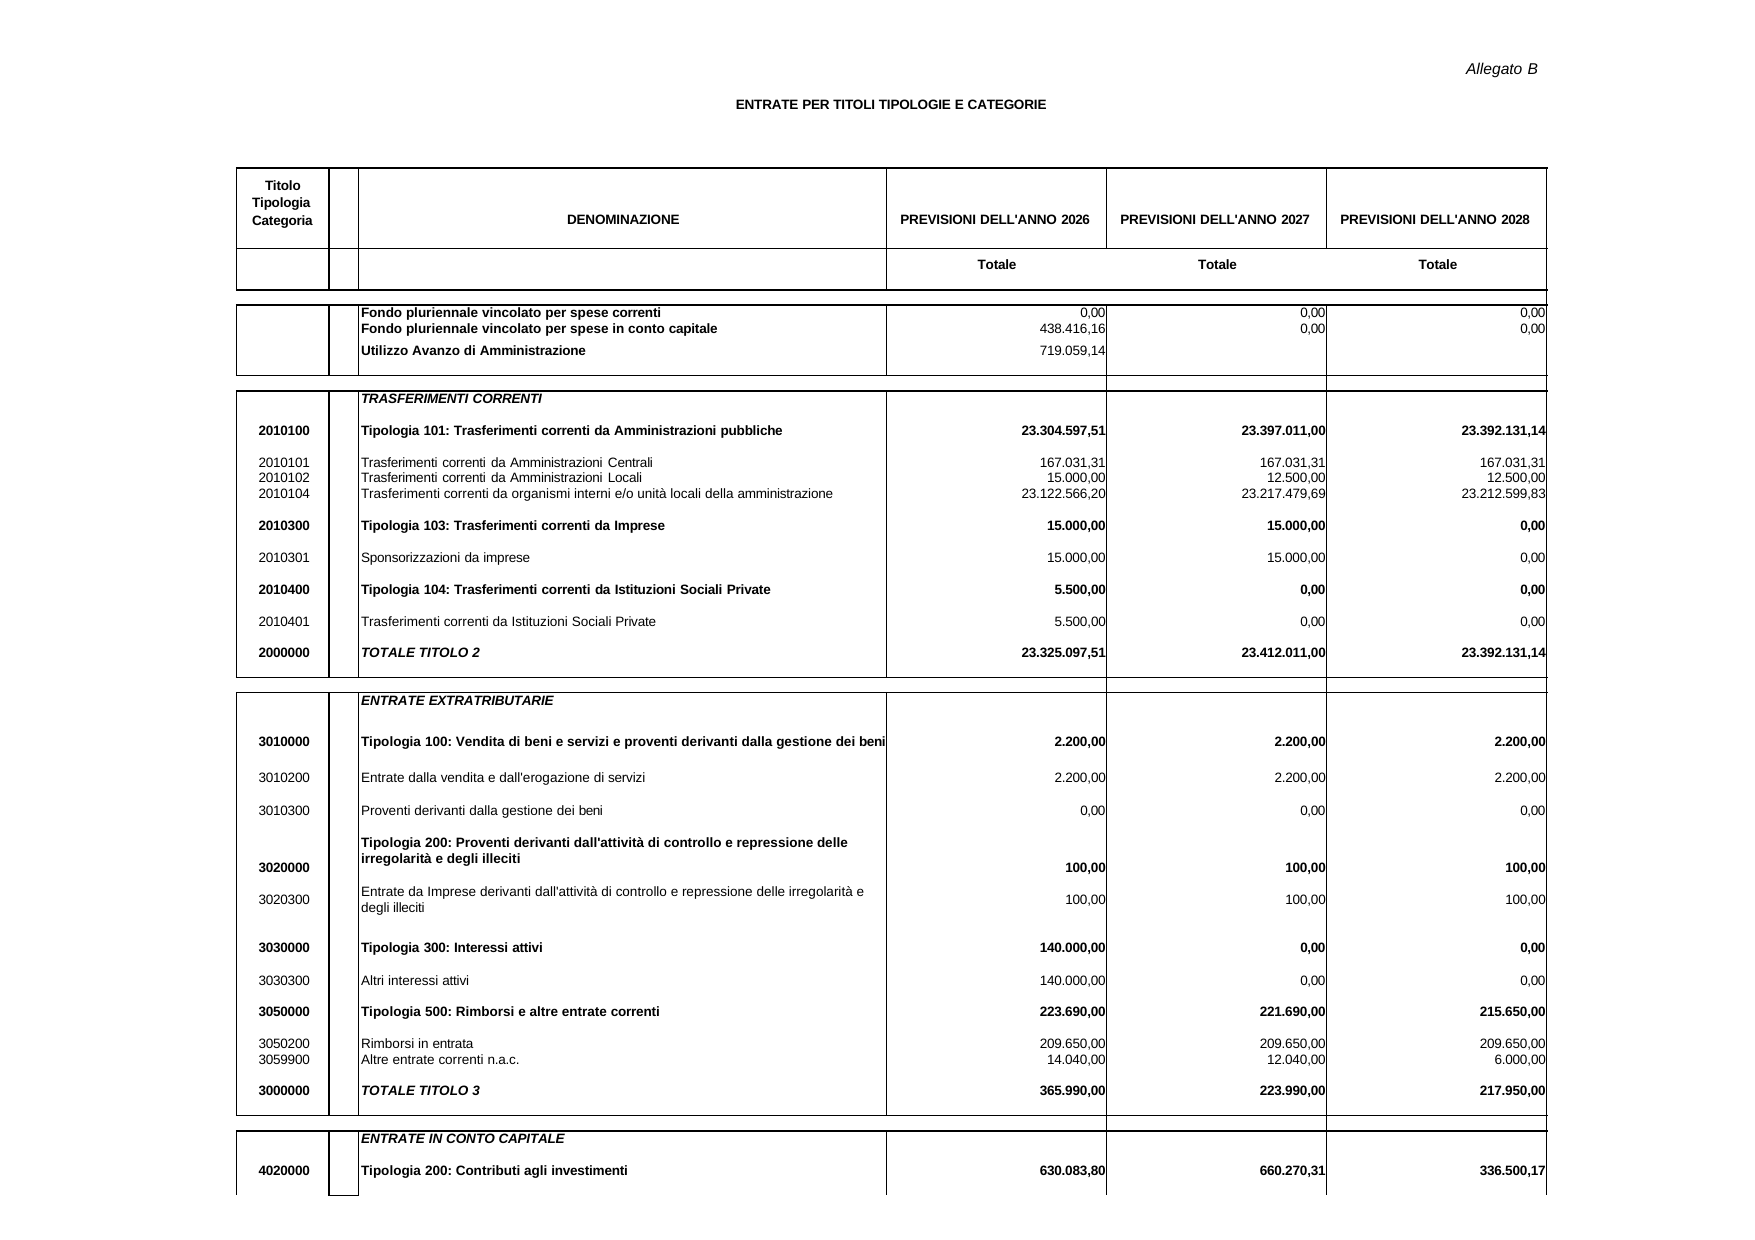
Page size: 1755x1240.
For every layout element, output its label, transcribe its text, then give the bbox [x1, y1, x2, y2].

table_cell [1107, 693, 1326, 721]
table_cell [330, 306, 358, 375]
table_cell 140.000,00 [887, 973, 1106, 996]
table_cell [1327, 678, 1546, 692]
table_cell 0,00 [1107, 614, 1326, 637]
table_cell [237, 1132, 328, 1155]
text Allegato B [88, 60, 1540, 78]
table_cell [887, 392, 1106, 415]
table_cell 2010101 [237, 455, 328, 471]
table_cell 3010200 [237, 766, 328, 802]
table_cell ENTRATE EXTRATRIBUTARIE [359, 693, 886, 721]
table_cell [1107, 376, 1326, 390]
table_cell TOTALE TITOLO 3 [359, 1076, 886, 1114]
table_cell [330, 392, 358, 676]
table_cell 100,00 [1107, 883, 1326, 932]
table_cell 2010401 [237, 614, 328, 637]
table_cell [237, 392, 328, 415]
table_header DENOMINAZIONE [359, 169, 886, 248]
table_cell [1327, 392, 1546, 415]
table_cell TOTALE TITOLO 2 [359, 638, 886, 676]
table_cell 3020000 [237, 826, 328, 883]
table_cell Tipologia 200: Proventi derivanti dall'attività di controllo e repressione delle irregolarità e degli illeciti [359, 826, 886, 883]
table_cell [237, 1116, 1106, 1130]
table_cell Tipologia 200: Contributi agli investimenti [359, 1155, 886, 1195]
table_cell Trasferimenti correnti da Istituzioni Sociali Private [359, 614, 886, 637]
table_cell 0,00 [1327, 574, 1546, 614]
table_cell 2010100 [237, 415, 328, 455]
table_header PREVISIONI DELL'ANNO 2027 [1107, 169, 1326, 248]
table_cell 209.650,00 [1107, 1036, 1326, 1052]
table_cell 2010102 [237, 471, 328, 486]
table_cell 23.304.597,51 [887, 415, 1106, 455]
table_cell [1327, 339, 1546, 375]
table_cell 5.500,00 [887, 614, 1106, 637]
table_cell 365.990,00 [887, 1076, 1106, 1114]
table_cell 6.000,00 [1327, 1052, 1546, 1076]
table_cell 0,00 [1107, 802, 1326, 826]
table_cell Altre entrate correnti n.a.c. [359, 1052, 886, 1076]
table_cell 2.200,00 [887, 766, 1106, 802]
table_cell 3020300 [237, 883, 328, 932]
table_header PREVISIONI DELL'ANNO 2028 [1327, 169, 1546, 248]
table_cell 0,00 [1327, 306, 1546, 321]
table_cell 630.083,80 [887, 1155, 1106, 1195]
table_cell 0,00 [887, 306, 1106, 321]
table_cell 3050200 [237, 1036, 328, 1052]
table_cell 167.031,31 [887, 455, 1106, 471]
table_cell [1327, 693, 1546, 721]
table_cell [237, 249, 328, 289]
table_cell 2010400 [237, 574, 328, 614]
table_cell 4020000 [237, 1155, 328, 1195]
table_cell 100,00 [887, 826, 1106, 883]
table_cell Sponsorizzazioni da imprese [359, 550, 886, 574]
table_cell Tipologia 100: Vendita di beni e servizi e proventi derivanti dalla gestione dei beni [359, 721, 886, 766]
table_cell [1327, 376, 1546, 390]
table_cell 209.650,00 [1327, 1036, 1546, 1052]
table_cell [330, 249, 358, 289]
table_cell 2.200,00 [1327, 766, 1546, 802]
table_cell 0,00 [1107, 306, 1326, 321]
table_cell [237, 678, 1106, 692]
table_cell 2.200,00 [1107, 721, 1326, 766]
table_cell Entrate da Imprese derivanti dall'attività di controllo e repressione delle irregolarità e degli illeciti [359, 883, 886, 932]
table_cell Tipologia 500: Rimborsi e altre entrate correnti [359, 996, 886, 1036]
table_cell TRASFERIMENTI CORRENTI [359, 392, 886, 415]
table_cell 0,00 [1327, 802, 1546, 826]
table_cell 140.000,00 [887, 933, 1106, 972]
table_cell 23.397.011,00 [1107, 415, 1326, 455]
table_cell 438.416,16 [887, 321, 1106, 339]
table_cell Tipologia 103: Trasferimenti correnti da Imprese [359, 510, 886, 550]
table_cell 167.031,31 [1327, 455, 1546, 471]
table_cell 100,00 [1107, 826, 1326, 883]
table_cell 660.270,31 [1107, 1155, 1326, 1195]
table_cell 3010000 [237, 721, 328, 766]
table_cell 12.500,00 [1327, 471, 1546, 486]
table_cell 0,00 [1107, 973, 1326, 996]
table_cell 0,00 [1107, 574, 1326, 614]
table_cell [237, 693, 328, 721]
table_cell 336.500,17 [1327, 1155, 1546, 1195]
table_cell 0,00 [1327, 510, 1546, 550]
table_cell Fondo pluriennale vincolato per spese in conto capitale [359, 321, 886, 339]
table_header Titolo Tipologia Categoria [237, 169, 328, 248]
table_cell Trasferimenti correnti da Amministrazioni Locali [359, 471, 886, 486]
table_cell Totale [887, 249, 1107, 289]
table_cell 2.200,00 [887, 721, 1106, 766]
table_cell Tipologia 104: Trasferimenti correnti da Istituzioni Sociali Private [359, 574, 886, 614]
table_cell [359, 249, 886, 289]
table_cell 167.031,31 [1107, 455, 1326, 471]
table_cell 223.690,00 [887, 996, 1106, 1036]
table_cell [1107, 678, 1326, 692]
table_cell Tipologia 300: Interessi attivi [359, 933, 886, 972]
table_cell 0,00 [1107, 321, 1326, 339]
text ENTRATE PER TITOLI TIPOLOGIE E CATEGORIE [674, 97, 1108, 112]
table_header [330, 169, 358, 248]
table_cell ENTRATE IN CONTO CAPITALE [359, 1132, 886, 1155]
table_cell 15.000,00 [887, 471, 1106, 486]
table_cell Trasferimenti correnti da Amministrazioni Centrali [359, 455, 886, 471]
table_cell 221.690,00 [1107, 996, 1326, 1036]
table_cell 3030300 [237, 973, 328, 996]
table_cell [237, 376, 1106, 390]
table_cell [1107, 1132, 1326, 1155]
table_cell 15.000,00 [1107, 550, 1326, 574]
table_cell [1107, 339, 1326, 375]
table_cell 3030000 [237, 933, 328, 972]
table_cell Trasferimenti correnti da organismi interni e/o unità locali della amministrazione [359, 486, 886, 510]
table_cell [1107, 392, 1326, 415]
table_cell 100,00 [1327, 826, 1546, 883]
table_cell 23.412.011,00 [1107, 638, 1326, 676]
table_cell 0,00 [1327, 614, 1546, 637]
table_cell 2010300 [237, 510, 328, 550]
table_cell [237, 306, 328, 375]
table_cell Tipologia 101: Trasferimenti correnti da Amministrazioni pubbliche [359, 415, 886, 455]
table_cell [1107, 1116, 1326, 1130]
table_cell 2000000 [237, 638, 328, 676]
table_cell 12.040,00 [1107, 1052, 1326, 1076]
table_cell 209.650,00 [887, 1036, 1106, 1052]
table_cell Proventi derivanti dalla gestione dei beni [359, 802, 886, 826]
table_cell 2010301 [237, 550, 328, 574]
table_cell [1327, 1116, 1546, 1130]
table_cell 2.200,00 [1107, 766, 1326, 802]
table_cell 3000000 [237, 1076, 328, 1114]
table_header PREVISIONI DELL'ANNO 2026 [887, 169, 1106, 248]
table_cell 3050000 [237, 996, 328, 1036]
table_cell Utilizzo Avanzo di Amministrazione [359, 339, 886, 375]
table_cell 100,00 [1327, 883, 1546, 932]
table_cell 215.650,00 [1327, 996, 1546, 1036]
table_cell Totale [1327, 249, 1546, 289]
table_cell 2010104 [237, 486, 328, 510]
table_cell Entrate dalla vendita e dall'erogazione di servizi [359, 766, 886, 802]
table_cell [330, 693, 358, 1114]
table_cell 217.950,00 [1327, 1076, 1546, 1114]
table_cell Fondo pluriennale vincolato per spese correnti [359, 306, 886, 321]
table_cell 23.212.599,83 [1327, 486, 1546, 510]
table_cell Rimborsi in entrata [359, 1036, 886, 1052]
table_cell 100,00 [887, 883, 1106, 932]
table_cell [1327, 1132, 1546, 1155]
table_cell 5.500,00 [887, 574, 1106, 614]
table_cell 15.000,00 [1107, 510, 1326, 550]
table_cell 23.392.131,14 [1327, 415, 1546, 455]
table_cell 23.122.566,20 [887, 486, 1106, 510]
table_cell 223.990,00 [1107, 1076, 1326, 1114]
table_cell 0,00 [887, 802, 1106, 826]
table_cell 23.392.131,14 [1327, 638, 1546, 676]
table_cell [887, 1132, 1106, 1155]
table_cell 23.217.479,69 [1107, 486, 1326, 510]
table_cell [887, 693, 1106, 721]
table_cell 0,00 [1327, 973, 1546, 996]
table_cell Totale [1107, 249, 1327, 289]
table_cell [330, 1132, 358, 1195]
table_cell 719.059,14 [887, 339, 1106, 375]
table_cell 3010300 [237, 802, 328, 826]
table_cell Altri interessi attivi [359, 973, 886, 996]
table_cell 0,00 [1327, 321, 1546, 339]
table_cell 2.200,00 [1327, 721, 1546, 766]
table_cell 15.000,00 [887, 550, 1106, 574]
table_cell 0,00 [1327, 550, 1546, 574]
table_cell 0,00 [1327, 933, 1546, 972]
table_cell 15.000,00 [887, 510, 1106, 550]
table_cell 0,00 [1107, 933, 1326, 972]
table_cell [237, 291, 1546, 304]
table_cell 12.500,00 [1107, 471, 1326, 486]
table_cell 23.325.097,51 [887, 638, 1106, 676]
table_cell 14.040,00 [887, 1052, 1106, 1076]
table_cell 3059900 [237, 1052, 328, 1076]
